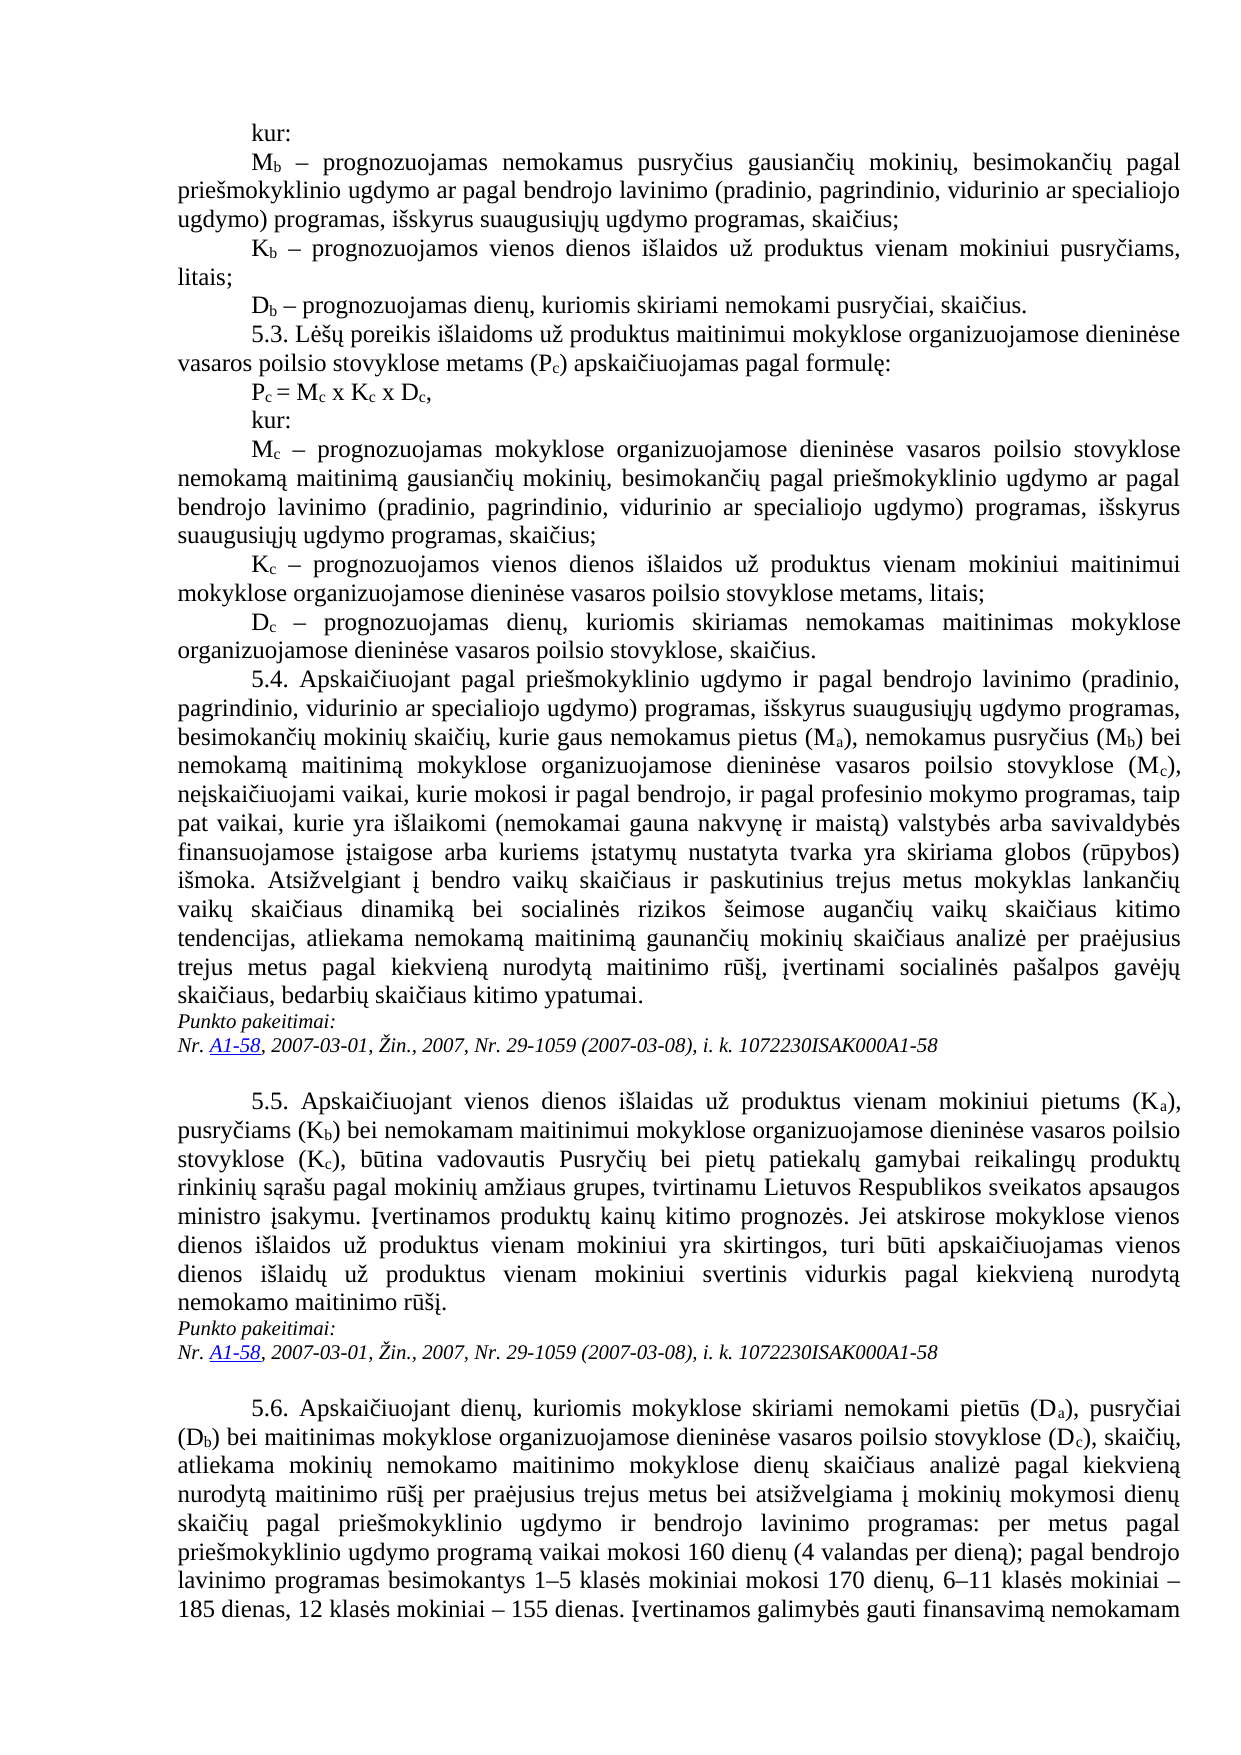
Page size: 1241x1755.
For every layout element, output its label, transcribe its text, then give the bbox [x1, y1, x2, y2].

text Nr. A1-58, 2007-03-01, Žin., 2007, Nr. 29-1059 (2007-03-08), i. k. 1072230ISAK000A1-58 [177, 1340, 1181, 1364]
text kur: [177, 118, 1181, 147]
text 5.3. Lėšų poreikis išlaidoms už produktus maitinimui mokyklose organizuojamose dieninėse vasaros poilsio stovyklose metams (Pc) apskaičiuojamas pagal formulę: [177, 319, 1181, 377]
text Db – prognozuojamas dienų, kuriomis skiriami nemokami pusryčiai, skaičius. [177, 291, 1181, 319]
text kur: [177, 406, 1181, 434]
text 5.5. Apskaičiuojant vienos dienos išlaidas už produktus vienam mokiniui pietums (Ka), pusryčiams (Kb) bei nemokamam maitinimui mokyklose organizuojamose dieninėse vasaros poilsio stovyklose (Kc), būtina vadovautis Pusryčių bei pietų patiekalų gamybai reikalingų produktų rinkinių sąrašu pagal mokinių amžiaus grupes, tvirtinamu Lietuvos Respublikos sveikatos apsaugos ministro įsakymu. Įvertinamos produktų kainų kitimo prognozės. Jei atskirose mokyklose vienos dienos išlaidos už produktus vienam mokiniui yra skirtingos, turi būti apskaičiuojamas vienos dienos išlaidų už produktus vienam mokiniui svertinis vidurkis pagal kiekvieną nurodytą nemokamo maitinimo rūšį. [177, 1086, 1181, 1316]
text 5.4. Apskaičiuojant pagal priešmokyklinio ugdymo ir pagal bendrojo lavinimo (pradinio, pagrindinio, vidurinio ar specialiojo ugdymo) programas, išskyrus suaugusiųjų ugdymo programas, besimokančių mokinių skaičių, kurie gaus nemokamus pietus (Ma), nemokamus pusryčius (Mb) bei nemokamą maitinimą mokyklose organizuojamose dieninėse vasaros poilsio stovyklose (Mc), neįskaičiuojami vaikai, kurie mokosi ir pagal bendrojo, ir pagal profesinio mokymo programas, taip pat vaikai, kurie yra išlaikomi (nemokamai gauna nakvynę ir maistą) valstybės arba savivaldybės finansuojamose įstaigose arba kuriems įstatymų nustatyta tvarka yra skiriama globos (rūpybos) išmoka. Atsižvelgiant į bendro vaikų skaičiaus ir paskutinius trejus metus mokyklas lankančių vaikų skaičiaus dinamiką bei socialinės rizikos šeimose augančių vaikų skaičiaus kitimo tendencijas, atliekama nemokamą maitinimą gaunančių mokinių skaičiaus analizė per praėjusius trejus metus pagal kiekvieną nurodytą maitinimo rūšį, įvertinami socialinės pašalpos gavėjų skaičiaus, bedarbių skaičiaus kitimo ypatumai. [177, 664, 1181, 1009]
text Dc – prognozuojamas dienų, kuriomis skiriamas nemokamas maitinimas mokyklose organizuojamose dieninėse vasaros poilsio stovyklose, skaičius. [177, 607, 1181, 664]
text Mc – prognozuojamas mokyklose organizuojamose dieninėse vasaros poilsio stovyklose nemokamą maitinimą gausiančių mokinių, besimokančių pagal priešmokyklinio ugdymo ar pagal bendrojo lavinimo (pradinio, pagrindinio, vidurinio ar specialiojo ugdymo) programas, išskyrus suaugusiųjų ugdymo programas, skaičius; [177, 434, 1181, 549]
text Nr. A1-58, 2007-03-01, Žin., 2007, Nr. 29-1059 (2007-03-08), i. k. 1072230ISAK000A1-58 [177, 1033, 1181, 1057]
text Mb – prognozuojamas nemokamus pusryčius gausiančių mokinių, besimokančių pagal priešmokyklinio ugdymo ar pagal bendrojo lavinimo (pradinio, pagrindinio, vidurinio ar specialiojo ugdymo) programas, išskyrus suaugusiųjų ugdymo programas, skaičius; [177, 147, 1181, 233]
text Kc – prognozuojamos vienos dienos išlaidos už produktus vienam mokiniui maitinimui mokyklose organizuojamose dieninėse vasaros poilsio stovyklose metams, litais; [177, 549, 1181, 607]
text Kb – prognozuojamos vienos dienos išlaidos už produktus vienam mokiniui pusryčiams, litais; [177, 233, 1181, 291]
text Punkto pakeitimai: [177, 1009, 1181, 1033]
text 5.6. Apskaičiuojant dienų, kuriomis mokyklose skiriami nemokami pietūs (Da), pusryčiai (Db) bei maitinimas mokyklose organizuojamose dieninėse vasaros poilsio stovyklose (Dc), skaičių, atliekama mokinių nemokamo maitinimo mokyklose dienų skaičiaus analizė pagal kiekvieną nurodytą maitinimo rūšį per praėjusius trejus metus bei atsižvelgiama į mokinių mokymosi dienų skaičių pagal priešmokyklinio ugdymo ir bendrojo lavinimo programas: per metus pagal priešmokyklinio ugdymo programą vaikai mokosi 160 dienų (4 valandas per dieną); pagal bendrojo lavinimo programas besimokantys 1–5 klasės mokiniai mokosi 170 dienų, 6–11 klasės mokiniai – 185 dienas, 12 klasės mokiniai – 155 dienas. Įvertinamos galimybės gauti finansavimą nemokamam [177, 1393, 1181, 1623]
text Punkto pakeitimai: [177, 1316, 1181, 1340]
text Pc = Mc x Kc x Dc, [177, 377, 1181, 406]
